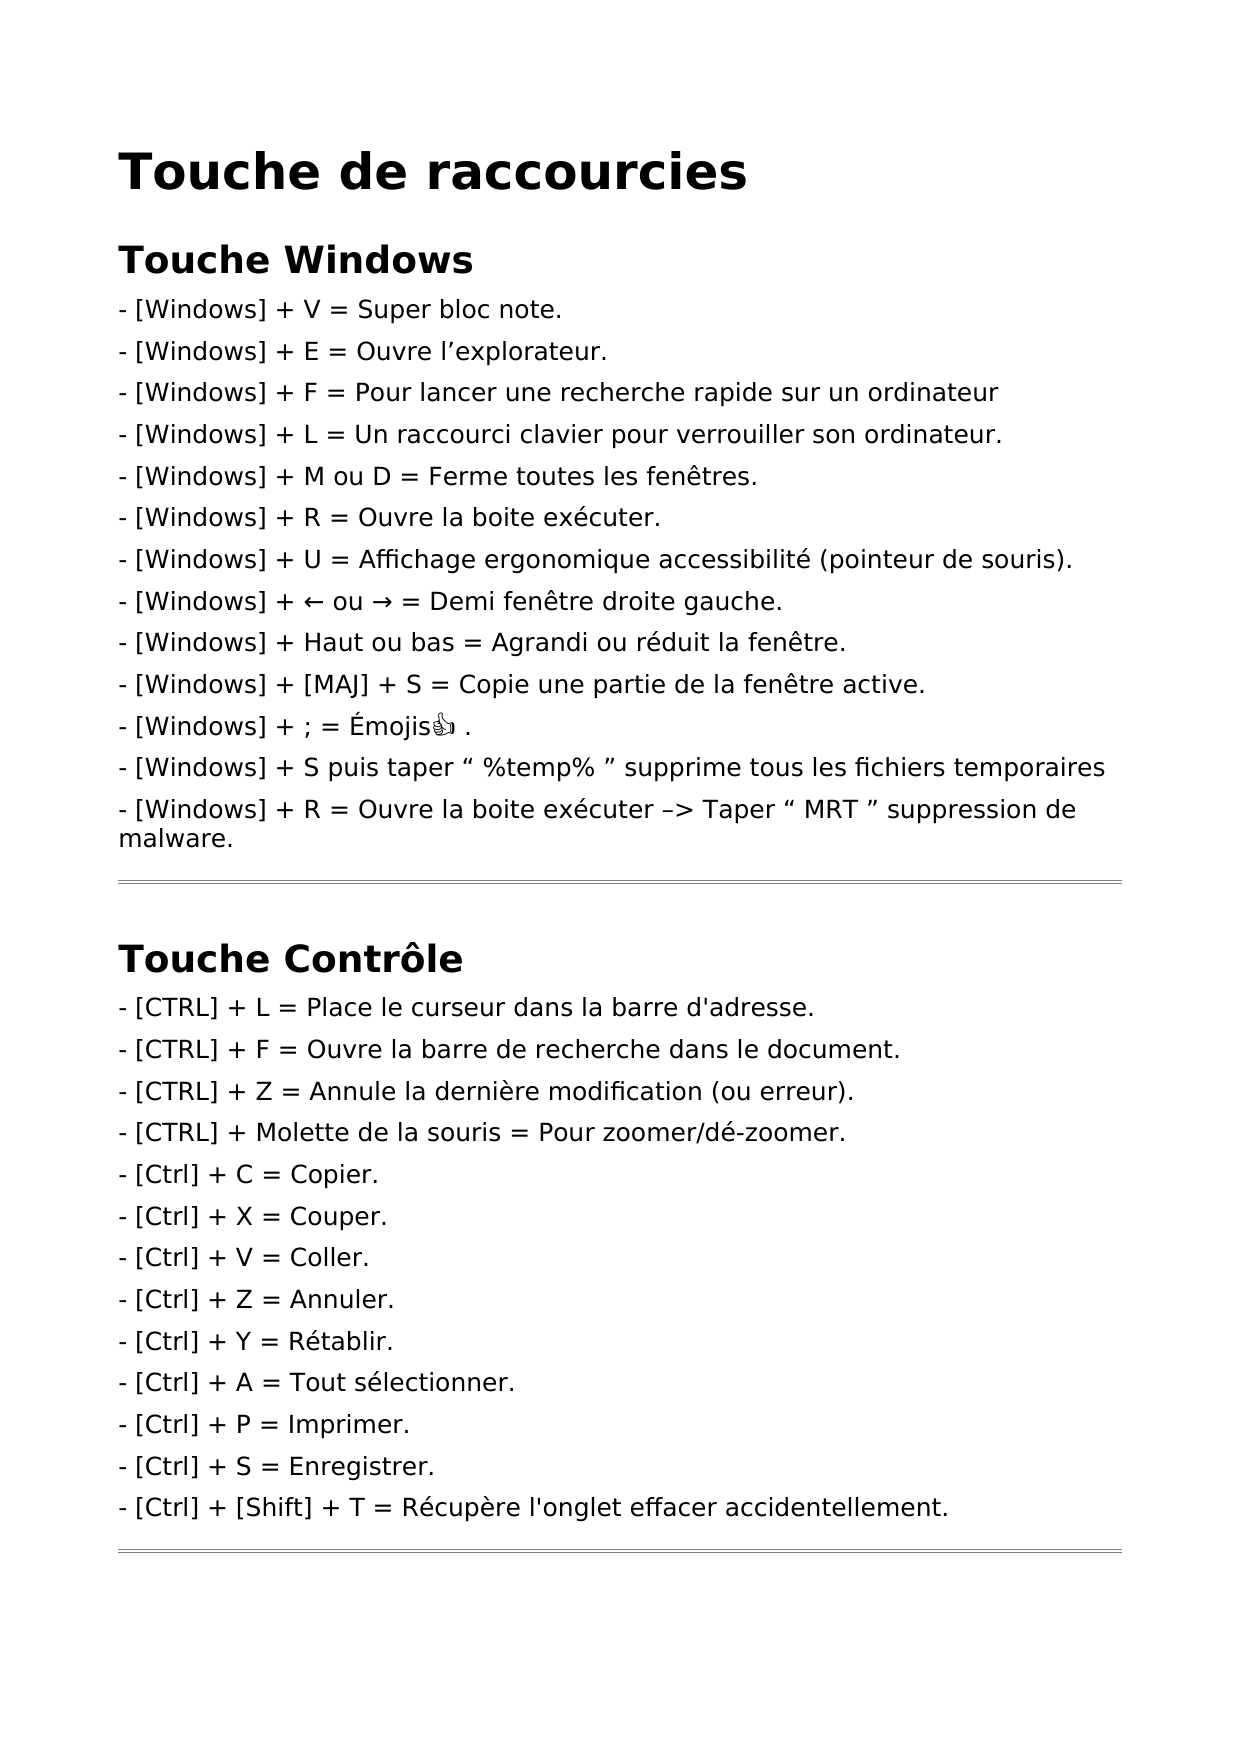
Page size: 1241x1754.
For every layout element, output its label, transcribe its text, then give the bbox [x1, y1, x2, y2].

text - [Windows] + ← ou → = Demi fenêtre droite gauche. [118, 587, 1122, 616]
text - [Windows] + F = Pour lancer une recherche rapide sur un ordinateur [118, 378, 1122, 407]
text - [Windows] + V = Super bloc note. [118, 295, 1122, 324]
text - [Ctrl] + X = Couper. [118, 1202, 1122, 1231]
text - [Windows] + Haut ou bas = Agrandi ou réduit la fenêtre. [118, 628, 1122, 657]
subtitle Touche Windows [118, 239, 1122, 282]
text - [Ctrl] + C = Copier. [118, 1160, 1122, 1189]
subtitle Touche Contrôle [118, 937, 1122, 981]
text - [Ctrl] + P = Imprimer. [118, 1410, 1122, 1439]
text - [Ctrl] + Z = Annuler. [118, 1285, 1122, 1314]
text - [Ctrl] + V = Coller. [118, 1243, 1122, 1272]
text - [Windows] + R = Ouvre la boite exécuter –> Taper “ MRT ” suppression de malware. [118, 795, 1122, 853]
text - [Windows] + S puis taper “ %temp% ” supprime tous les fichiers temporaires [118, 753, 1122, 782]
text - [Ctrl] + Y = Rétablir. [118, 1327, 1122, 1356]
text - [Windows] + ; = Émojis👍🙌 . [118, 712, 1122, 741]
text - [Windows] + R = Ouvre la boite exécuter. [118, 503, 1122, 532]
text - [Windows] + U = Affichage ergonomique accessibilité (pointeur de souris). [118, 545, 1122, 574]
text - [Windows] + M ou D = Ferme toutes les fenêtres. [118, 462, 1122, 491]
text - [Windows] + [MAJ] + S = Copie une partie de la fenêtre active. [118, 670, 1122, 699]
text - [Windows] + E = Ouvre l’explorateur. [118, 337, 1122, 366]
text - [Ctrl] + A = Tout sélectionner. [118, 1368, 1122, 1397]
text - [CTRL] + Z = Annule la dernière modification (ou erreur). [118, 1077, 1122, 1106]
text - [Ctrl] + [Shift] + T = Récupère l'onglet effacer accidentellement. [118, 1493, 1122, 1522]
subtitle Touche de raccourcies [118, 143, 1122, 201]
text - [CTRL] + Molette de la souris = Pour zoomer/dé-zoomer. [118, 1118, 1122, 1147]
text - [Windows] + L = Un raccourci clavier pour verrouiller son ordinateur. [118, 420, 1122, 449]
text - [CTRL] + L = Place le curseur dans la barre d'adresse. [118, 993, 1122, 1022]
text - [Ctrl] + S = Enregistrer. [118, 1452, 1122, 1481]
text - [CTRL] + F = Ouvre la barre de recherche dans le document. [118, 1035, 1122, 1064]
